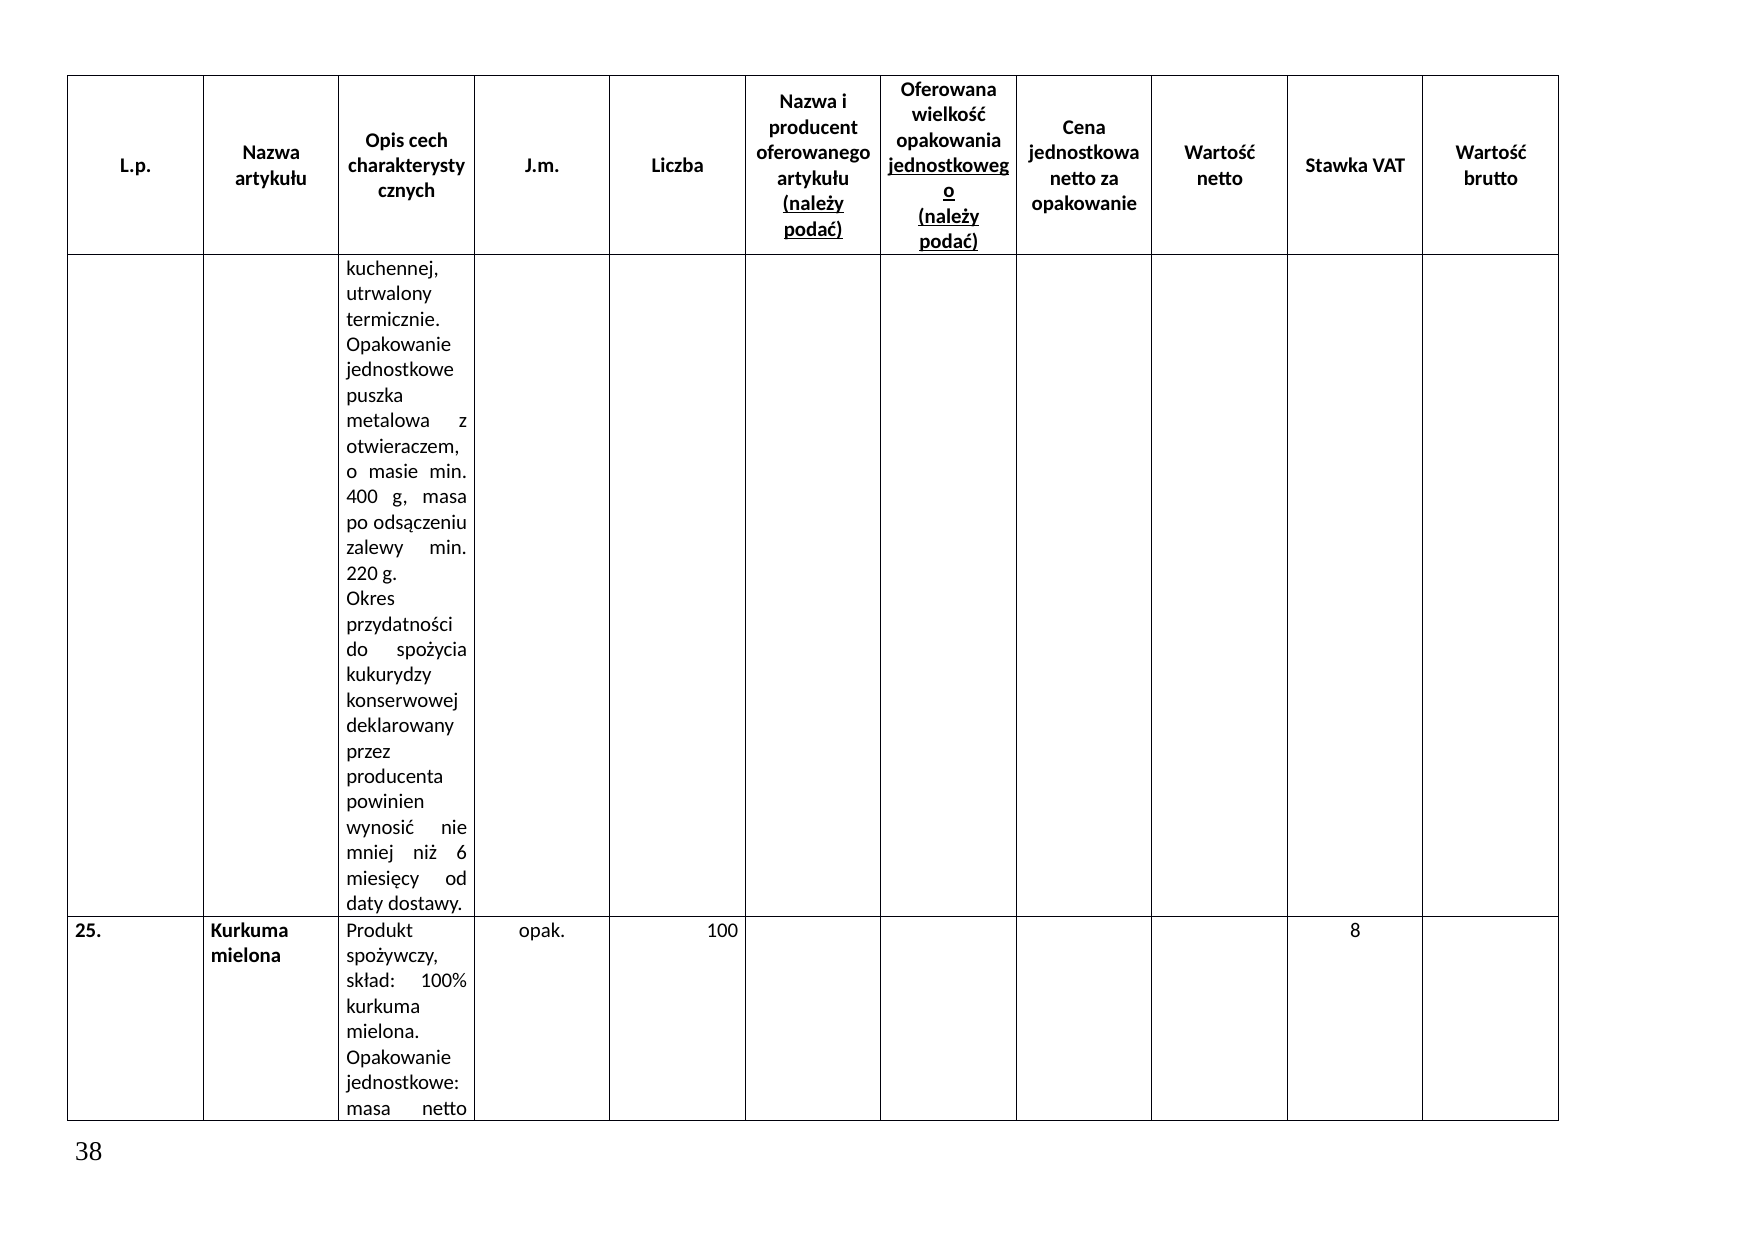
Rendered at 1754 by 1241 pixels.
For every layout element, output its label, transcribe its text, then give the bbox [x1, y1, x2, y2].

table_header Wartość brutto [1423, 76, 1558, 254]
table_header Nazwa artykułu [204, 76, 338, 254]
table_header Stawka VAT [1288, 76, 1422, 254]
table_cell [610, 255, 745, 916]
table_cell [1152, 255, 1287, 916]
table_cell [1017, 917, 1151, 1120]
table_cell [68, 917, 203, 1120]
table_header L.p. [68, 76, 203, 254]
table_cell Produkt spożywczy, skład: 100% kurkuma mielona. Opakowanie jednostkowe: masa netto [339, 917, 474, 1120]
table_cell [746, 255, 880, 916]
table_cell [204, 255, 338, 916]
table_cell [881, 255, 1016, 916]
table_header Cena jednostkowa netto za opakowanie [1017, 76, 1151, 254]
table_cell [1152, 917, 1287, 1120]
table_cell [1423, 255, 1558, 916]
table_cell 8 [1288, 917, 1422, 1120]
table_cell [1017, 255, 1151, 916]
table_header Nazwa i producent oferowanego artykułu (należy podać) [746, 76, 880, 254]
table_cell [881, 917, 1016, 1120]
table_cell 100 [610, 917, 745, 1120]
table_cell [68, 255, 203, 916]
table_cell kuchennej, utrwalony termicznie. Opakowanie jednostkowe puszka metalowa z otwieraczem, o masie min. 400 g, masa po odsączeniu zalewy min. 220 g. Okres przydatności do spożycia kukurydzy konserwowej deklarowany przez producenta powinien wynosić nie mniej niż 6 miesięcy od daty dostawy. [339, 255, 474, 916]
table_header Oferowana wielkość opakowania jednostkowego (należy podać) [881, 76, 1016, 254]
table_header Opis cech charakterystycznych [339, 76, 474, 254]
table_header J.m. [475, 76, 609, 254]
table_cell [475, 255, 609, 916]
table_header Wartość netto [1152, 76, 1287, 254]
table_cell [746, 917, 880, 1120]
table_cell Kurkuma mielona [204, 917, 338, 1120]
table_cell [1288, 255, 1422, 916]
table_cell [1423, 917, 1558, 1120]
table_header Liczba [610, 76, 745, 254]
table_cell opak. [475, 917, 609, 1120]
